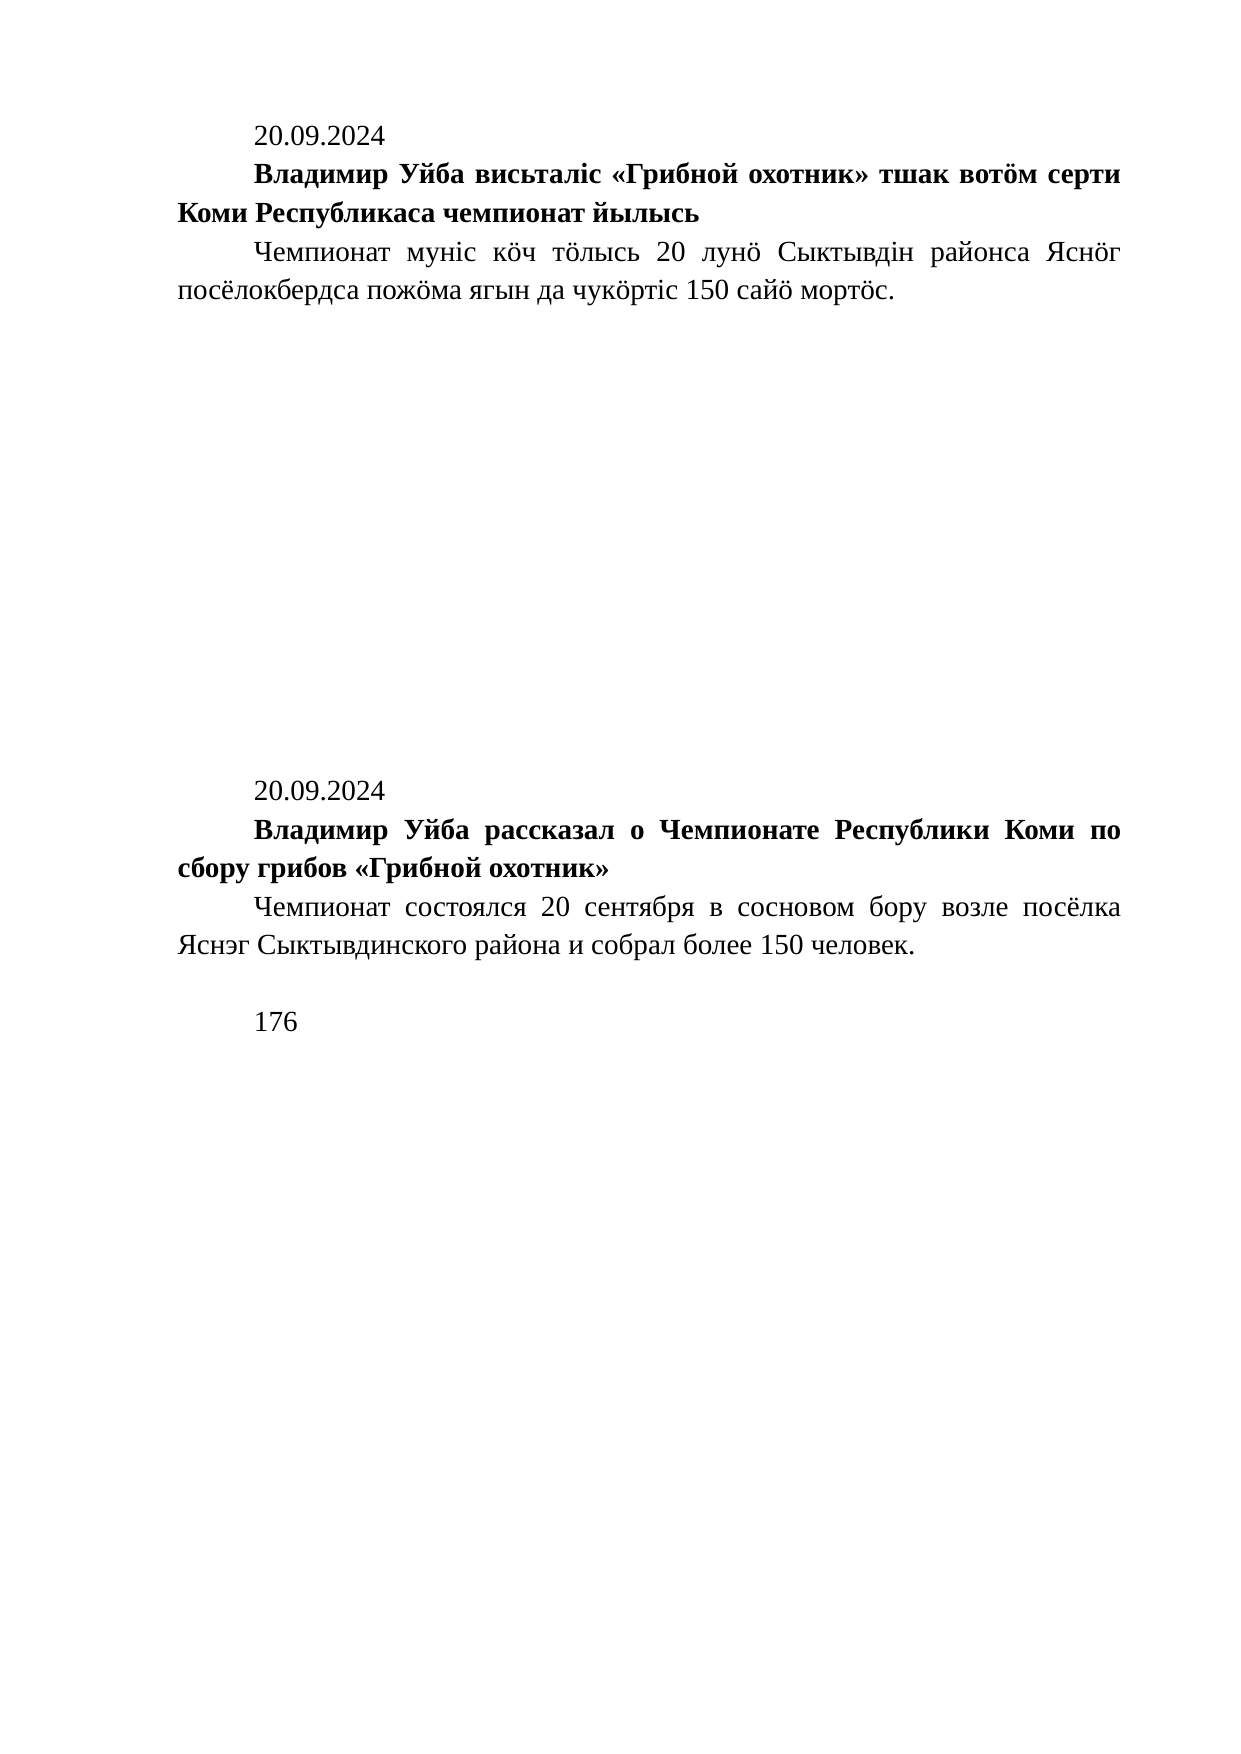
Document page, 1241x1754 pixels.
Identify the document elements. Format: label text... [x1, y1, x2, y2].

text 20.09.2024 [177, 773, 1122, 807]
text Владимир Уйба висьталіс «Грибной охотник» тшак вотӧм серти Коми Республикаса чемпионат йылысь [177, 157, 1122, 229]
text Владимир Уйба рассказал о Чемпионате Республики Коми по сбору грибов «Грибной охотник» [177, 812, 1122, 884]
text Чемпионат состоялся 20 сентября в сосновом бору возле посёлка Яснэг Сыктывдинского района и собрал более 150 человек. [177, 889, 1122, 961]
text 176 [177, 1004, 1122, 1038]
text 20.09.2024 [177, 118, 1122, 152]
text Чемпионат муніс кӧч тӧлысь 20 лунӧ Сыктывдін районса Яснӧг посёлокбердса пожӧма ягын да чукӧртіс 150 сайӧ мортӧс. [177, 234, 1122, 306]
